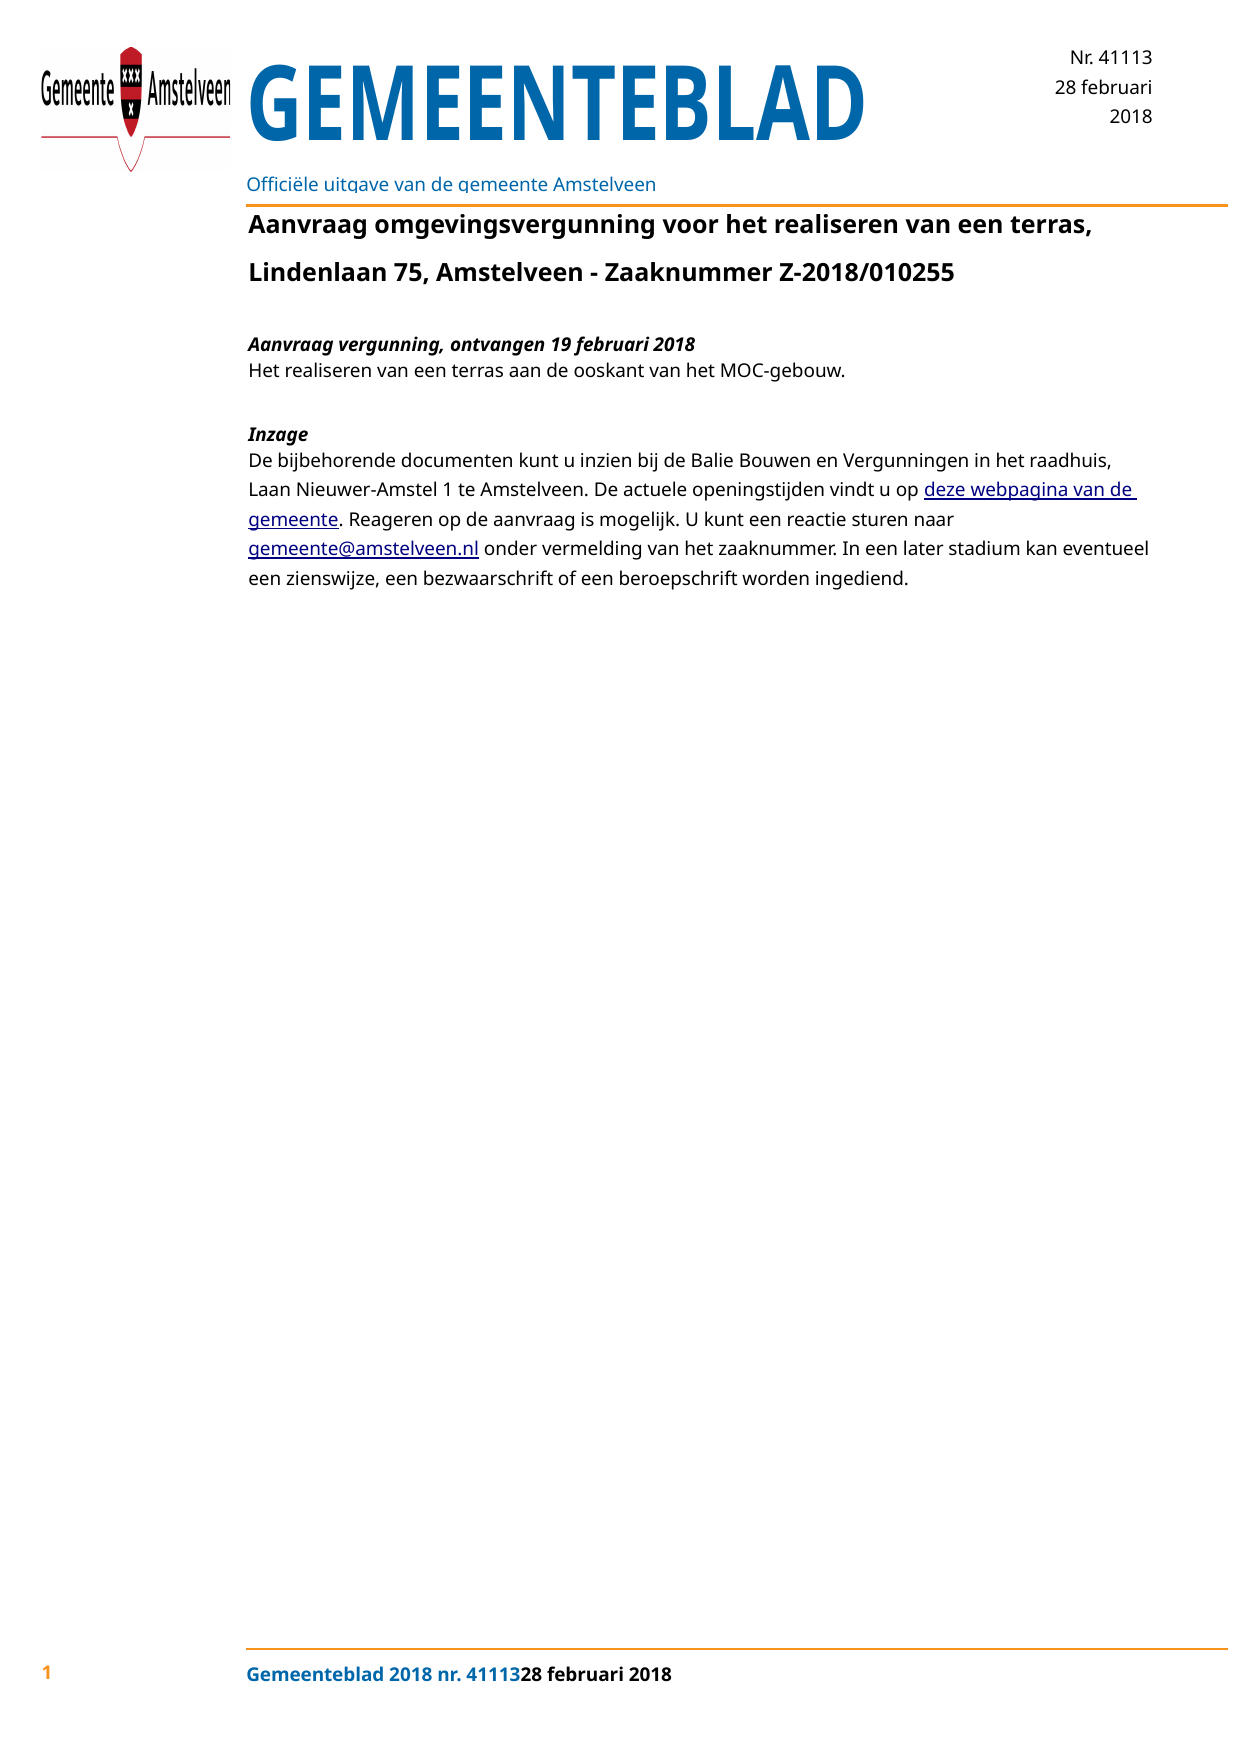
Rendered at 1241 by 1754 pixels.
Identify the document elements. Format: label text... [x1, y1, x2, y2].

text De bijbehorende documenten kunt u inzien bij de Balie Bouwen en Vergunningen in het raadhuis, Laan Nieuwer-Amstel 1 te Amstelveen. De actuele openingstijden vindt u op deze webpagina van de gemeente. Reageren op de aanvraag is mogelijk. U kunt een reactie sturen naar gemeente@amstelveen.nl onder vermelding van het zaaknummer. In een later stadium kan eventueel een zienswijze, een bezwaarschrift of een beroepschrift worden ingediend. [248, 447, 1152, 591]
picture [41, 47, 231, 172]
text Het realiseren van een terras aan de ooskant van het MOC-gebouw. [248, 357, 1152, 383]
text Inzage [248, 421, 1152, 447]
text Aanvraag omgevingsvergunning voor het realiseren van een terras, Lindenlaan 75, Amstelveen - Zaaknummer Z-2018/010255 [248, 207, 1152, 288]
text Aanvraag vergunning, ontvangen 19 februari 2018 [248, 331, 1152, 357]
